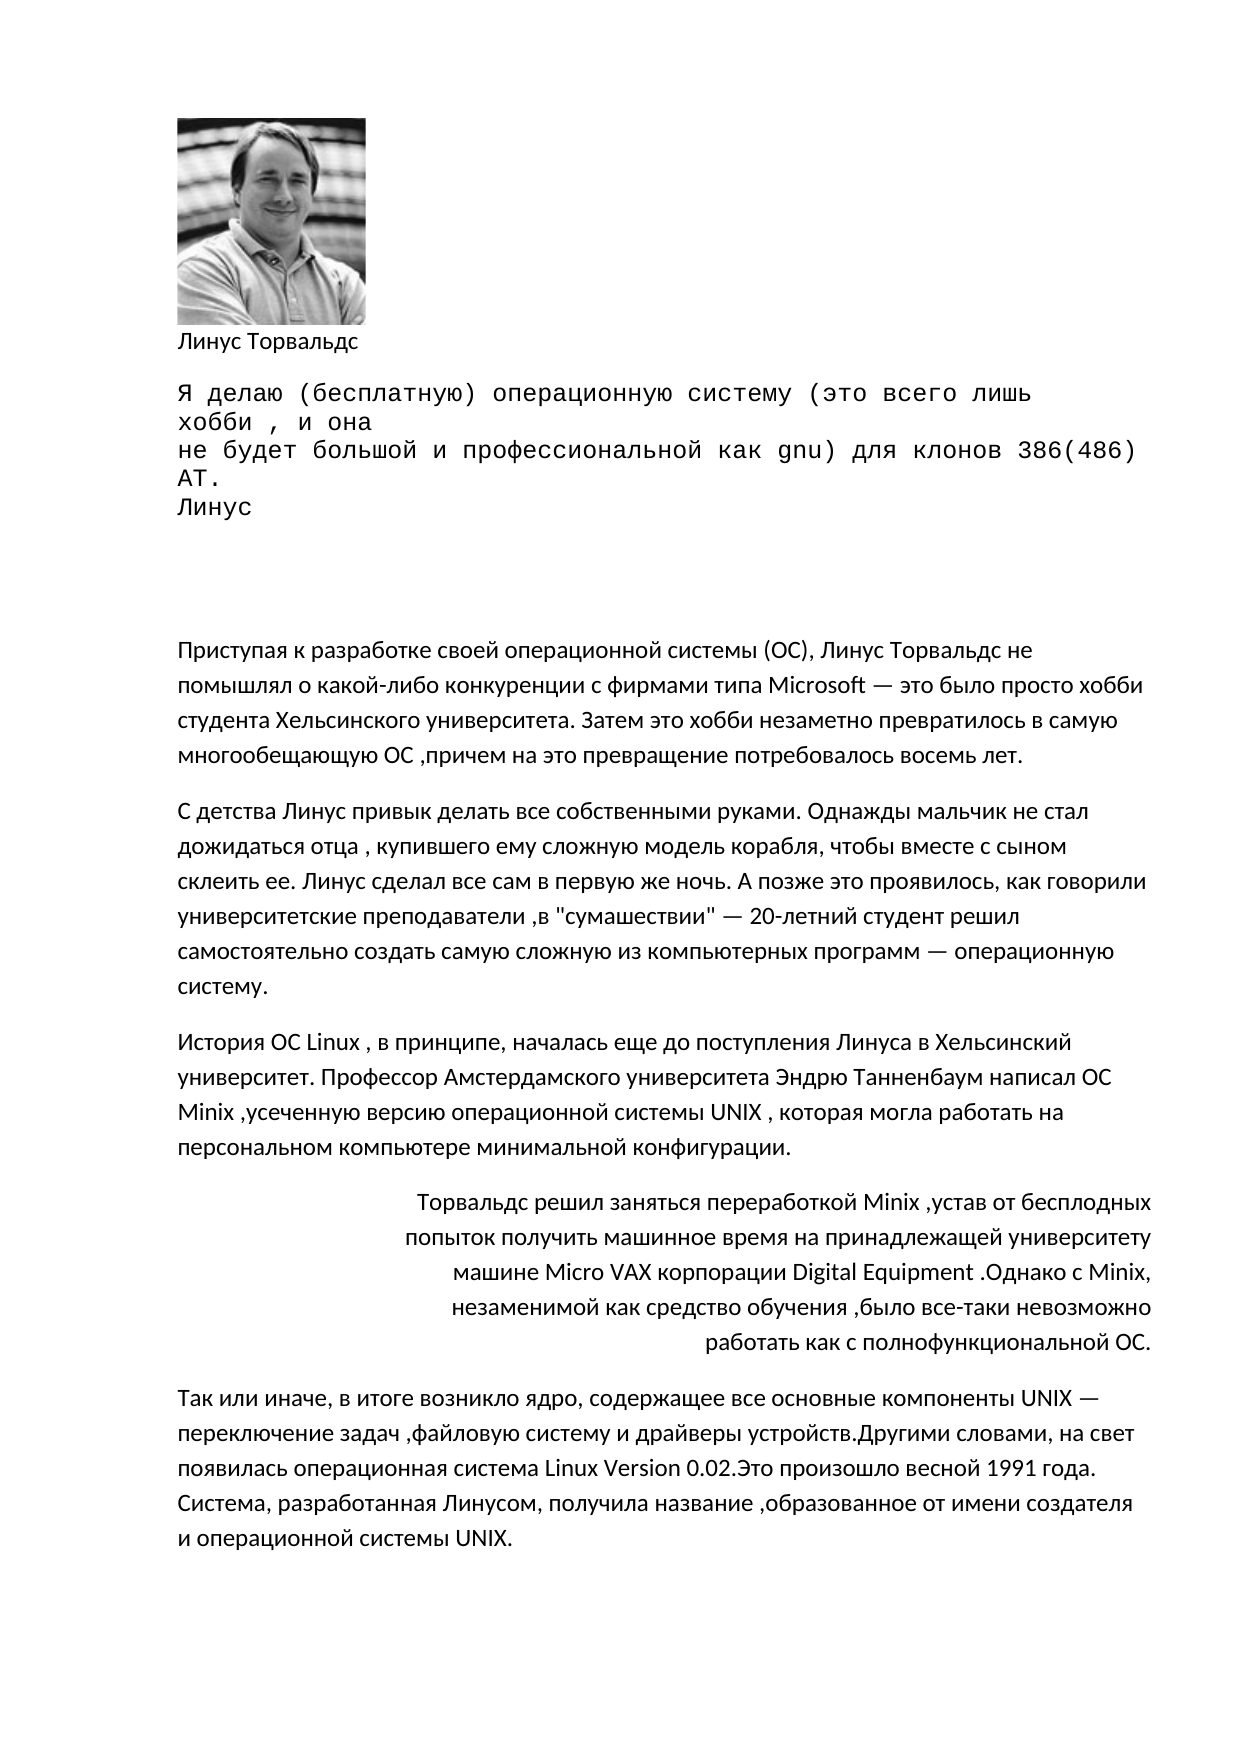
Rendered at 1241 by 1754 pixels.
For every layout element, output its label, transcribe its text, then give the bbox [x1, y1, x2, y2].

text Торвальдс решил заняться переработкой Minix ,устав от бесплодных попыток получить машинное время на принадлежащей университету машине Micro VAX корпорации Digital Equipment .Однако с Minix, незаменимой как средство обучения ,было все-таки невозможно работать как с полнофункциональной ОС. [369, 1187, 1152, 1357]
text Приступая к разработке своей операционной системы (ОС), Линус Торвальдс не помышлял о какой-либо конкуренции с фирмами типа Microsoft — это было просто хобби студента Хельсинского университета. Затем это хобби незаметно превратилось в самую многообещающую ОС ,причем на это превращение потребовалось восемь лет. [177, 634, 1152, 769]
text не будет большой и профессиональной как gnu) для клонов 386(486) AT. [177, 437, 1152, 494]
text Я делаю (бесплатную) операционную систему (это всего лишь хобби , и она [177, 381, 1152, 437]
text Линус [177, 494, 1152, 522]
text История ОС Linux , в принципе, началась еще до поступления Линуса в Хельсинский университет. Профессор Амстердамского университета Эндрю Танненбаум написал ОС Minix ,усеченную версию операционной системы UNIX , которая могла работать на персональном компьютере минимальной конфигурации. [177, 1026, 1152, 1161]
text Линус Торвальдс [177, 325, 1152, 355]
picture [177, 118, 366, 325]
text Так или иначе, в итоге возникло ядро, содержащее все основные компоненты UNIX — переключение задач ,файловую систему и драйверы устройств.Другими словами, на свет появилась операционная система Linux Version 0.02.Это произошло весной 1991 года. Система, разработанная Линусом, получила название ,образованное от имени создателя и операционной системы UNIX. [177, 1382, 1152, 1553]
text С детства Линус привык делать все собственными руками. Однажды мальчик не стал дожидаться отца , купившего ему сложную модель корабля, чтобы вместе с сыном склеить ее. Линус сделал все сам в первую же ночь. А позже это проявилось, как говорили университетские преподаватели ,в "сумашествии" — 20-летний студент решил самостоятельно создать самую сложную из компьютерных программ — операционную систему. [177, 795, 1152, 1000]
